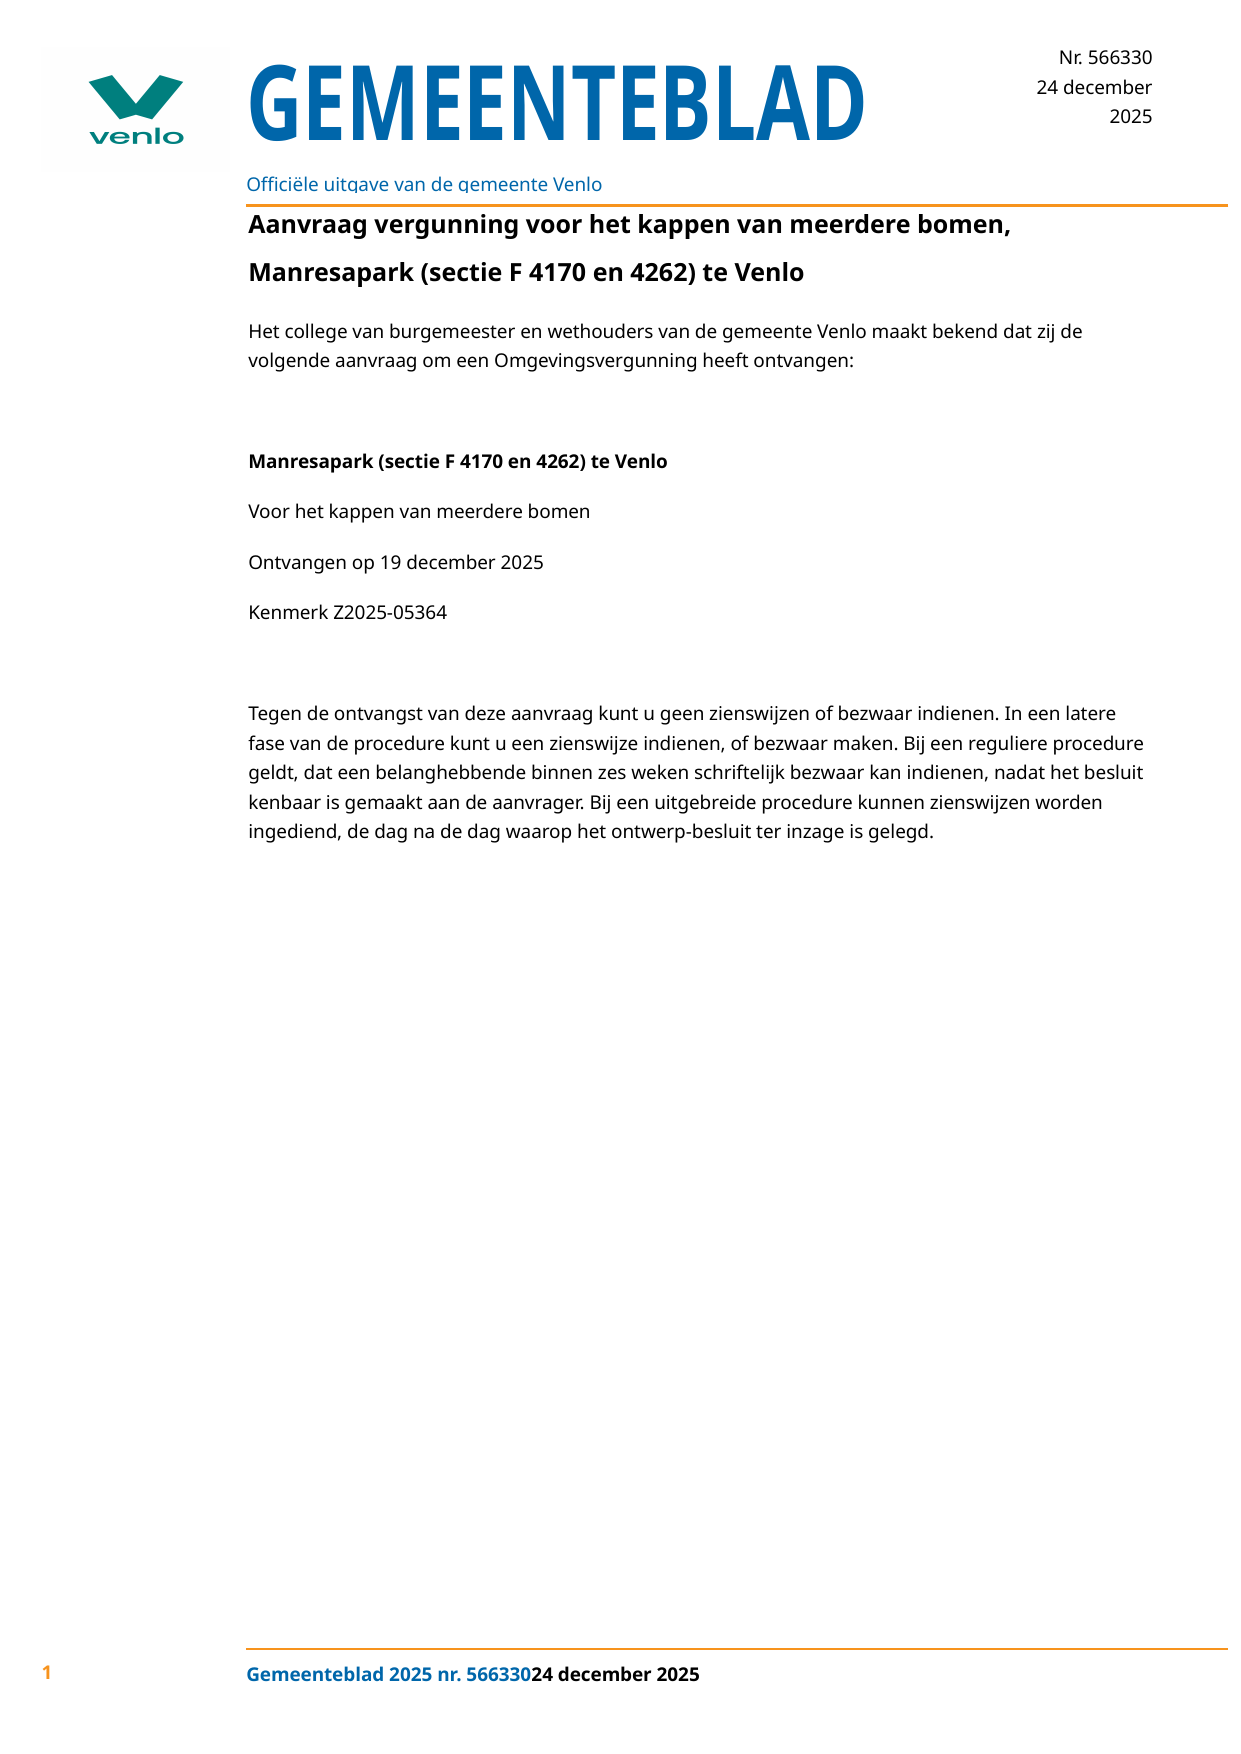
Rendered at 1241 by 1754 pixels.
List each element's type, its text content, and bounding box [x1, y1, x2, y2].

text Ontvangen op 19 december 2025 [248, 549, 1152, 575]
text Kenmerk Z2025-05364 [248, 599, 1152, 625]
text Het college van burgemeester en wethouders van de gemeente Venlo maakt bekend dat zij de volgende aanvraag om een Omgevingsvergunning heeft ontvangen: [248, 318, 1152, 373]
text Manresapark (sectie F 4170 en 4262) te Venlo [248, 448, 1152, 474]
text Voor het kappen van meerdere bomen [248, 499, 1152, 524]
picture [41, 47, 231, 172]
text Tegen de ontvangst van deze aanvraag kunt u geen zienswijzen of bezwaar indienen. In een latere fase van de procedure kunt u een zienswijze indienen, of bezwaar maken. Bij een reguliere procedure geldt, dat een belanghebbende binnen zes weken schriftelijk bezwaar kan indienen, nadat het besluit kenbaar is gemaakt aan de aanvrager. Bij een uitgebreide procedure kunnen zienswijzen worden ingediend, de dag na de dag waarop het ontwerp-besluit ter inzage is gelegd. [248, 700, 1152, 844]
text Aanvraag vergunning voor het kappen van meerdere bomen, Manresapark (sectie F 4170 en 4262) te Venlo [248, 207, 1152, 288]
